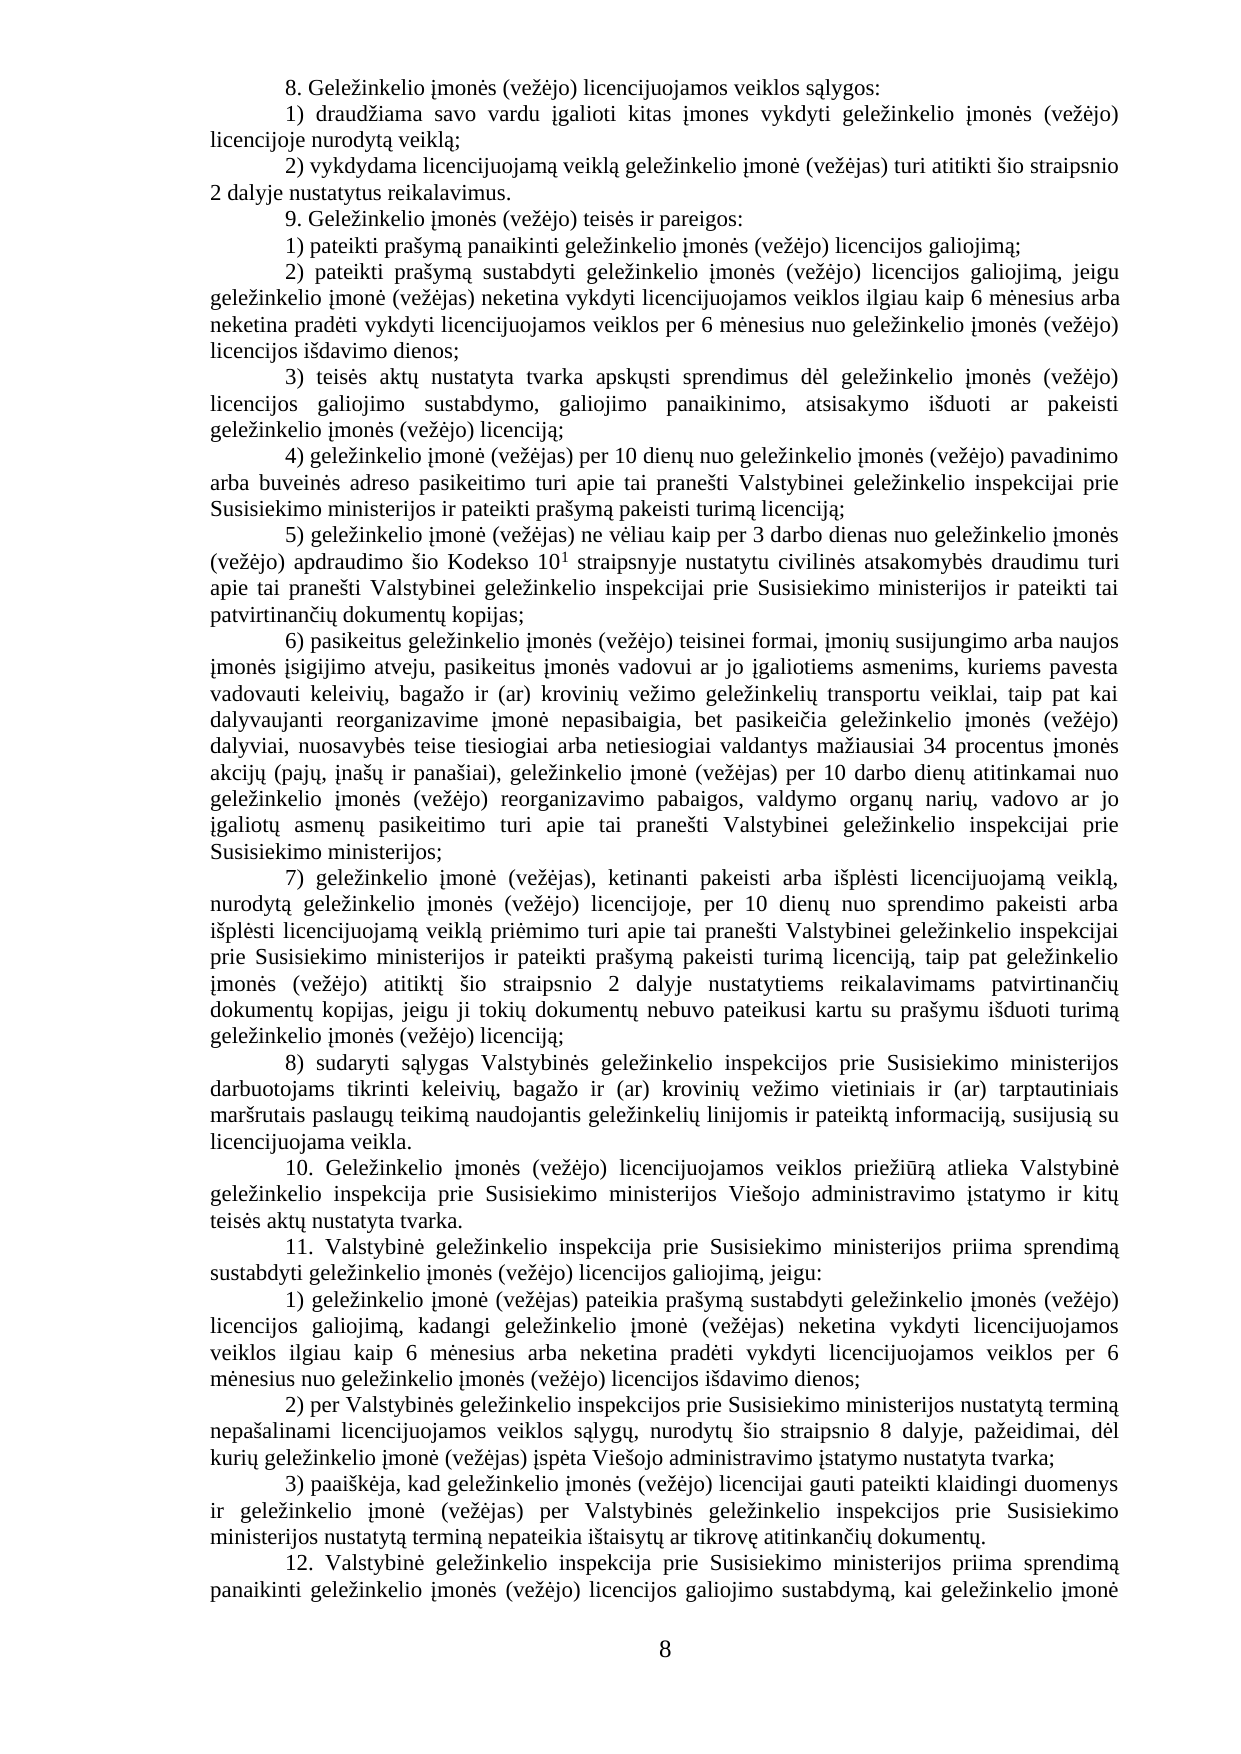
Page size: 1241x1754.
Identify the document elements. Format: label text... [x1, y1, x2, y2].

text 2) pateikti prašymą sustabdyti geležinkelio įmonės (vežėjo) licencijos galiojimą, jeigu geležinkelio įmonė (vežėjas) neketina vykdyti licencijuojamos veiklos ilgiau kaip 6 mėnesius arba neketina pradėti vykdyti licencijuojamos veiklos per 6 mėnesius nuo geležinkelio įmonės (vežėjo) licencijos išdavimo dienos; [210, 258, 1120, 363]
text 1) draudžiama savo vardu įgalioti kitas įmones vykdyti geležinkelio įmonės (vežėjo) licencijoje nurodytą veiklą; [210, 100, 1120, 153]
text 1) geležinkelio įmonė (vežėjas) pateikia prašymą sustabdyti geležinkelio įmonės (vežėjo) licencijos galiojimą, kadangi geležinkelio įmonė (vežėjas) neketina vykdyti licencijuojamos veiklos ilgiau kaip 6 mėnesius arba neketina pradėti vykdyti licencijuojamos veiklos per 6 mėnesius nuo geležinkelio įmonės (vežėjo) licencijos išdavimo dienos; [210, 1286, 1120, 1391]
text 9. Geležinkelio įmonės (vežėjo) teisės ir pareigos: [210, 205, 1120, 232]
text 2) vykdydama licencijuojamą veiklą geležinkelio įmonė (vežėjas) turi atitikti šio straipsnio 2 dalyje nustatytus reikalavimus. [210, 153, 1120, 205]
text 7) geležinkelio įmonė (vežėjas), ketinanti pakeisti arba išplėsti licencijuojamą veiklą, nurodytą geležinkelio įmonės (vežėjo) licencijoje, per 10 dienų nuo sprendimo pakeisti arba išplėsti licencijuojamą veiklą priėmimo turi apie tai pranešti Valstybinei geležinkelio inspekcijai prie Susisiekimo ministerijos ir pateikti prašymą pakeisti turimą licenciją, taip pat geležinkelio įmonės (vežėjo) atitiktį šio straipsnio 2 dalyje nustatytiems reikalavimams patvirtinančių dokumentų kopijas, jeigu ji tokių dokumentų nebuvo pateikusi kartu su prašymu išduoti turimą geležinkelio įmonės (vežėjo) licenciją; [210, 864, 1120, 1049]
text 2) per Valstybinės geležinkelio inspekcijos prie Susisiekimo ministerijos nustatytą terminą nepašalinami licencijuojamos veiklos sąlygų, nurodytų šio straipsnio 8 dalyje, pažeidimai, dėl kurių geležinkelio įmonė (vežėjas) įspėta Viešojo administravimo įstatymo nustatyta tvarka; [210, 1391, 1120, 1470]
text 11. Valstybinė geležinkelio inspekcija prie Susisiekimo ministerijos priima sprendimą sustabdyti geležinkelio įmonės (vežėjo) licencijos galiojimą, jeigu: [210, 1233, 1120, 1286]
text 8) sudaryti sąlygas Valstybinės geležinkelio inspekcijos prie Susisiekimo ministerijos darbuotojams tikrinti keleivių, bagažo ir (ar) krovinių vežimo vietiniais ir (ar) tarptautiniais maršrutais paslaugų teikimą naudojantis geležinkelių linijomis ir pateiktą informaciją, susijusią su licencijuojama veikla. [210, 1049, 1120, 1154]
text 10. Geležinkelio įmonės (vežėjo) licencijuojamos veiklos priežiūrą atlieka Valstybinė geležinkelio inspekcija prie Susisiekimo ministerijos Viešojo administravimo įstatymo ir kitų teisės aktų nustatyta tvarka. [210, 1154, 1120, 1233]
text 6) pasikeitus geležinkelio įmonės (vežėjo) teisinei formai, įmonių susijungimo arba naujos įmonės įsigijimo atveju, pasikeitus įmonės vadovui ar jo įgaliotiems asmenims, kuriems pavesta vadovauti keleivių, bagažo ir (ar) krovinių vežimo geležinkelių transportu veiklai, taip pat kai dalyvaujanti reorganizavime įmonė nepasibaigia, bet pasikeičia geležinkelio įmonės (vežėjo) dalyviai, nuosavybės teise tiesiogiai arba netiesiogiai valdantys mažiausiai 34 procentus įmonės akcijų (pajų, įnašų ir panašiai), geležinkelio įmonė (vežėjas) per 10 darbo dienų atitinkamai nuo geležinkelio įmonės (vežėjo) reorganizavimo pabaigos, valdymo organų narių, vadovo ar jo įgaliotų asmenų pasikeitimo turi apie tai pranešti Valstybinei geležinkelio inspekcijai prie Susisiekimo ministerijos; [210, 627, 1120, 864]
text 3) teisės aktų nustatyta tvarka apskųsti sprendimus dėl geležinkelio įmonės (vežėjo) licencijos galiojimo sustabdymo, galiojimo panaikinimo, atsisakymo išduoti ar pakeisti geležinkelio įmonės (vežėjo) licenciją; [210, 363, 1120, 442]
text 3) paaiškėja, kad geležinkelio įmonės (vežėjo) licencijai gauti pateikti klaidingi duomenys ir geležinkelio įmonė (vežėjas) per Valstybinės geležinkelio inspekcijos prie Susisiekimo ministerijos nustatytą terminą nepateikia ištaisytų ar tikrovę atitinkančių dokumentų. [210, 1470, 1120, 1549]
text 5) geležinkelio įmonė (vežėjas) ne vėliau kaip per 3 darbo dienas nuo geležinkelio įmonės (vežėjo) apdraudimo šio Kodekso 101 straipsnyje nustatytu civilinės atsakomybės draudimu turi apie tai pranešti Valstybinei geležinkelio inspekcijai prie Susisiekimo ministerijos ir pateikti tai patvirtinančių dokumentų kopijas; [210, 522, 1120, 627]
text 12. Valstybinė geležinkelio inspekcija prie Susisiekimo ministerijos priima sprendimą panaikinti geležinkelio įmonės (vežėjo) licencijos galiojimo sustabdymą, kai geležinkelio įmonė [210, 1549, 1120, 1602]
text 1) pateikti prašymą panaikinti geležinkelio įmonės (vežėjo) licencijos galiojimą; [210, 232, 1120, 258]
text 8. Geležinkelio įmonės (vežėjo) licencijuojamos veiklos sąlygos: [210, 73, 1120, 100]
text 4) geležinkelio įmonė (vežėjas) per 10 dienų nuo geležinkelio įmonės (vežėjo) pavadinimo arba buveinės adreso pasikeitimo turi apie tai pranešti Valstybinei geležinkelio inspekcijai prie Susisiekimo ministerijos ir pateikti prašymą pakeisti turimą licenciją; [210, 442, 1120, 522]
